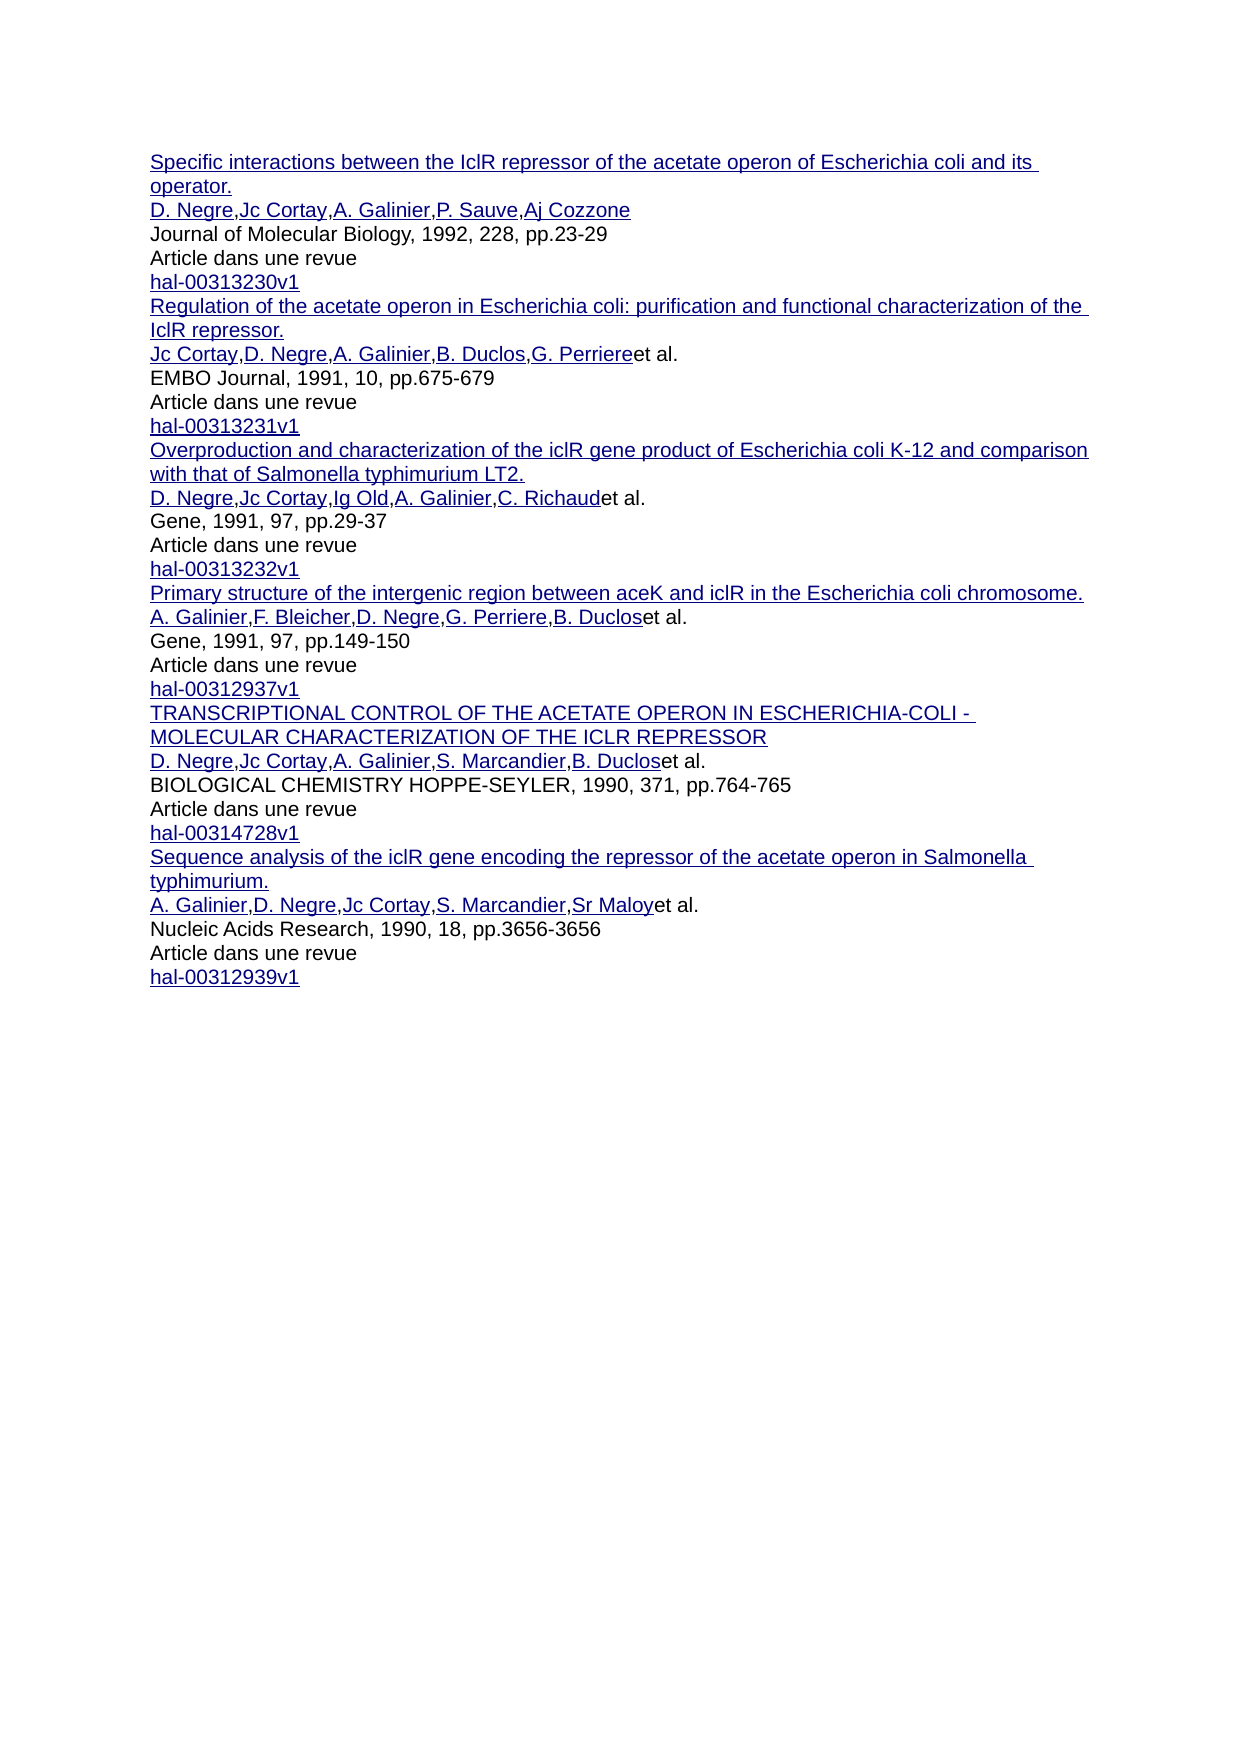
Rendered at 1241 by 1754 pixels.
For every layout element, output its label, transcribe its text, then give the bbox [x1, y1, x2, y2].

table_cell Regulation of the acetate operon in Escherichia coli: purification and functional characterization of the IclR repressor. Jc Cortay,D. Negre,A. Galinier,B. Duclos,G. Perriereet al. EMBO Journal, 1991, 10, pp.675-679 Article dans une revue hal-00313231v1 [150, 294, 1090, 437]
table_cell Primary structure of the intergenic region between aceK and iclR in the Escherichia coli chromosome. A. Galinier,F. Bleicher,D. Negre,G. Perriere,B. Ducloset al. Gene, 1991, 97, pp.149-150 Article dans une revue hal-00312937v1 [150, 581, 1090, 701]
table_cell TRANSCRIPTIONAL CONTROL OF THE ACETATE OPERON IN ESCHERICHIA-COLI - MOLECULAR CHARACTERIZATION OF THE ICLR REPRESSOR D. Negre,Jc Cortay,A. Galinier,S. Marcandier,B. Ducloset al. BIOLOGICAL CHEMISTRY HOPPE-SEYLER, 1990, 371, pp.764-765 Article dans une revue hal-00314728v1 [150, 701, 1090, 845]
table_cell Overproduction and characterization of the iclR gene product of Escherichia coli K-12 and comparison with that of Salmonella typhimurium LT2. D. Negre,Jc Cortay,Ig Old,A. Galinier,C. Richaudet al. Gene, 1991, 97, pp.29-37 Article dans une revue hal-00313232v1 [150, 438, 1090, 581]
table_cell Sequence analysis of the iclR gene encoding the repressor of the acetate operon in Salmonella typhimurium. A. Galinier,D. Negre,Jc Cortay,S. Marcandier,Sr Maloyet al. Nucleic Acids Research, 1990, 18, pp.3656-3656 Article dans une revue hal-00312939v1 [150, 845, 1090, 988]
table_cell Specific interactions between the IclR repressor of the acetate operon of Escherichia coli and its operator. D. Negre,Jc Cortay,A. Galinier,P. Sauve,Aj Cozzone Journal of Molecular Biology, 1992, 228, pp.23-29 Article dans une revue hal-00313230v1 [150, 150, 1090, 294]
